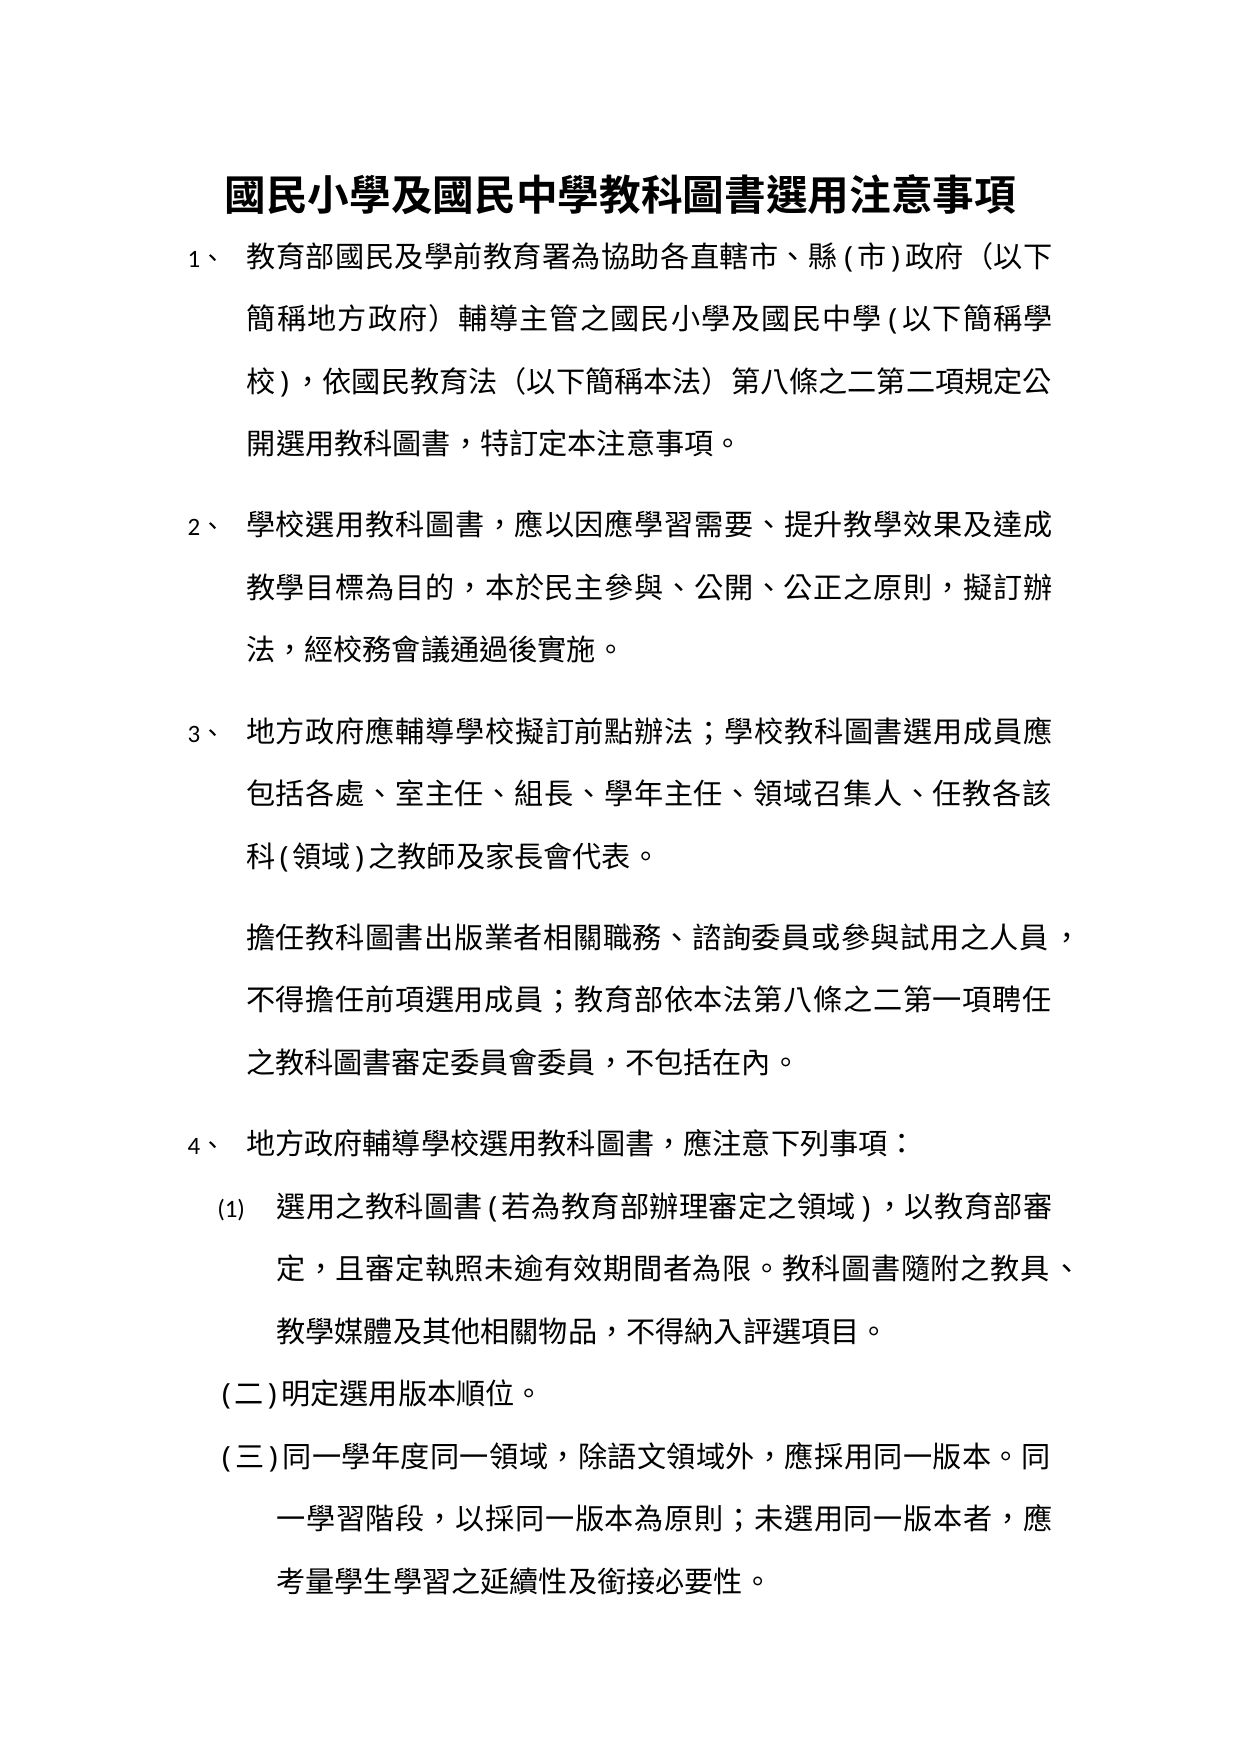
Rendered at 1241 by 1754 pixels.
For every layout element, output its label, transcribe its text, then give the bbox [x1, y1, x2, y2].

text (二)明定選用版本順位。 [217, 1350, 1053, 1413]
text 擔任教科圖書出版業者相關職務、諮詢委員或參與試用之人員，不得擔任前項選用成員；教育部依本法第八條之二第一項聘任之教科圖書審定委員會委員，不包括在內。 [246, 894, 1053, 1081]
list 教育部國民及學前教育署為協助各直轄市、縣(市)政府（以下簡稱地方政府）輔導主管之國民小學及國民中學(以下簡稱學校)，依國民教育法（以下簡稱本法）第八條之二第二項規定公開選用教科圖書，特訂定本注意事項。 [187, 213, 1053, 463]
list 地方政府應輔導學校擬訂前點辦法；學校教科圖書選用成員應包括各處、室主任、組長、學年主任、領域召集人、任教各該科(領域)之教師及家長會代表。 [187, 688, 1053, 875]
list 選用之教科圖書(若為教育部辦理審定之領域)，以教育部審定，且審定執照未逾有效期間者為限。教科圖書隨附之教具、教學媒體及其他相關物品，不得納入評選項目。 [217, 1163, 1053, 1350]
text 國民小學及國民中學教科圖書選用注意事項 [187, 150, 1053, 213]
list 地方政府輔導學校選用教科圖書，應注意下列事項： [187, 1100, 1053, 1163]
list 學校選用教科圖書，應以因應學習需要、提升教學效果及達成教學目標為目的，本於民主參與、公開、公正之原則，擬訂辦法，經校務會議通過後實施。 [187, 481, 1053, 669]
text (三)同一學年度同一領域，除語文領域外，應採用同一版本。同一學習階段，以採同一版本為原則；未選用同一版本者，應考量學生學習之延續性及銜接必要性。 [217, 1413, 1053, 1600]
